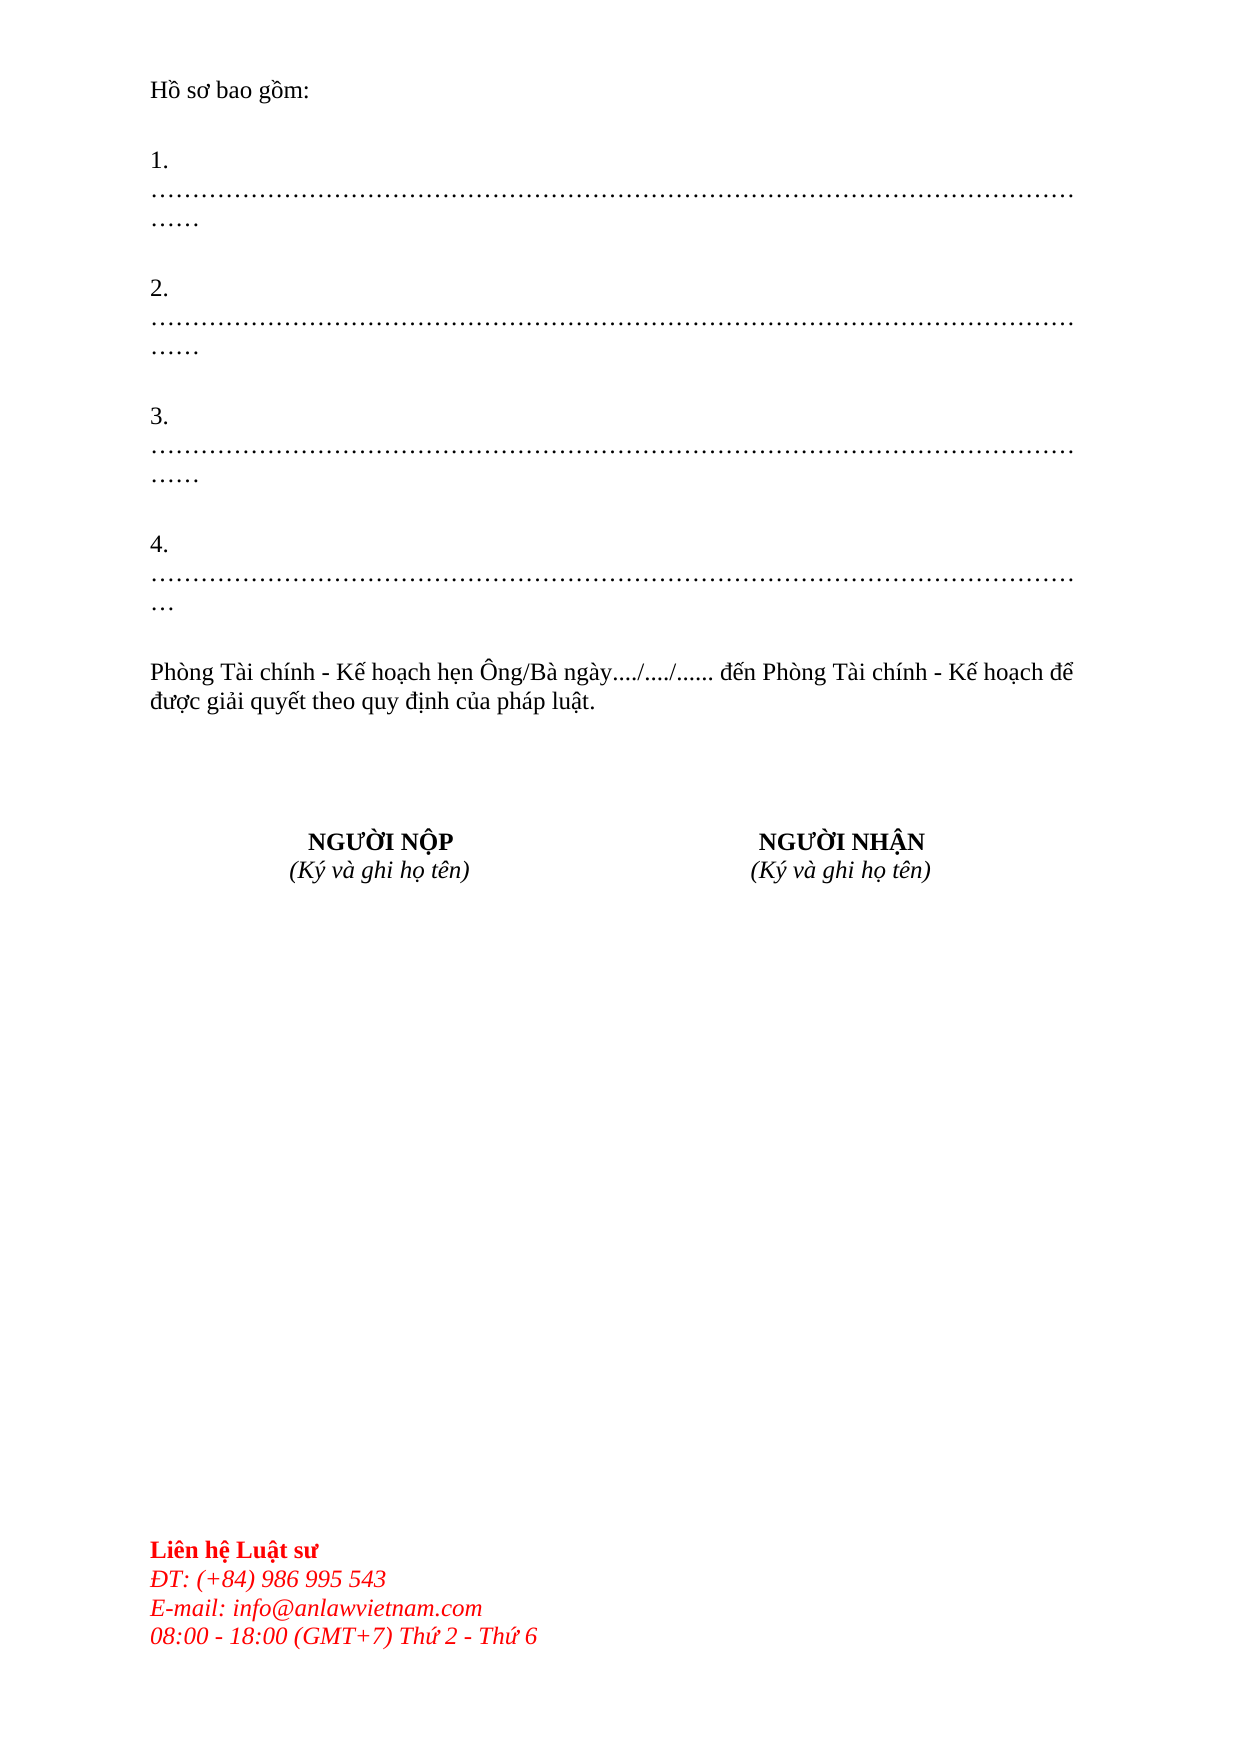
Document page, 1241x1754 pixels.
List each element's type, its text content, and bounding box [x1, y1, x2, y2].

table_header NGƯỜI NỘP (Ký và ghi họ tên) [150, 814, 611, 901]
table_header NGƯỜI NHẬN (Ký và ghi họ tên) [611, 814, 1072, 901]
text 4. …………………………………………………………………………………………………… [150, 529, 1090, 615]
text 1. ……………………………………………………………………………………………………… [150, 145, 1090, 232]
text Phòng Tài chính - Kế hoạch hẹn Ông/Bà ngày..../..../...... đến Phòng Tài chính - Kế hoạch để được giải quyết theo quy định của pháp luật. [150, 657, 1090, 714]
text 3. ……………………………………………………………………………………………………… [150, 401, 1090, 487]
text 2. ……………………………………………………………………………………………………… [150, 273, 1090, 359]
text Hồ sơ bao gồm: [150, 75, 1090, 104]
